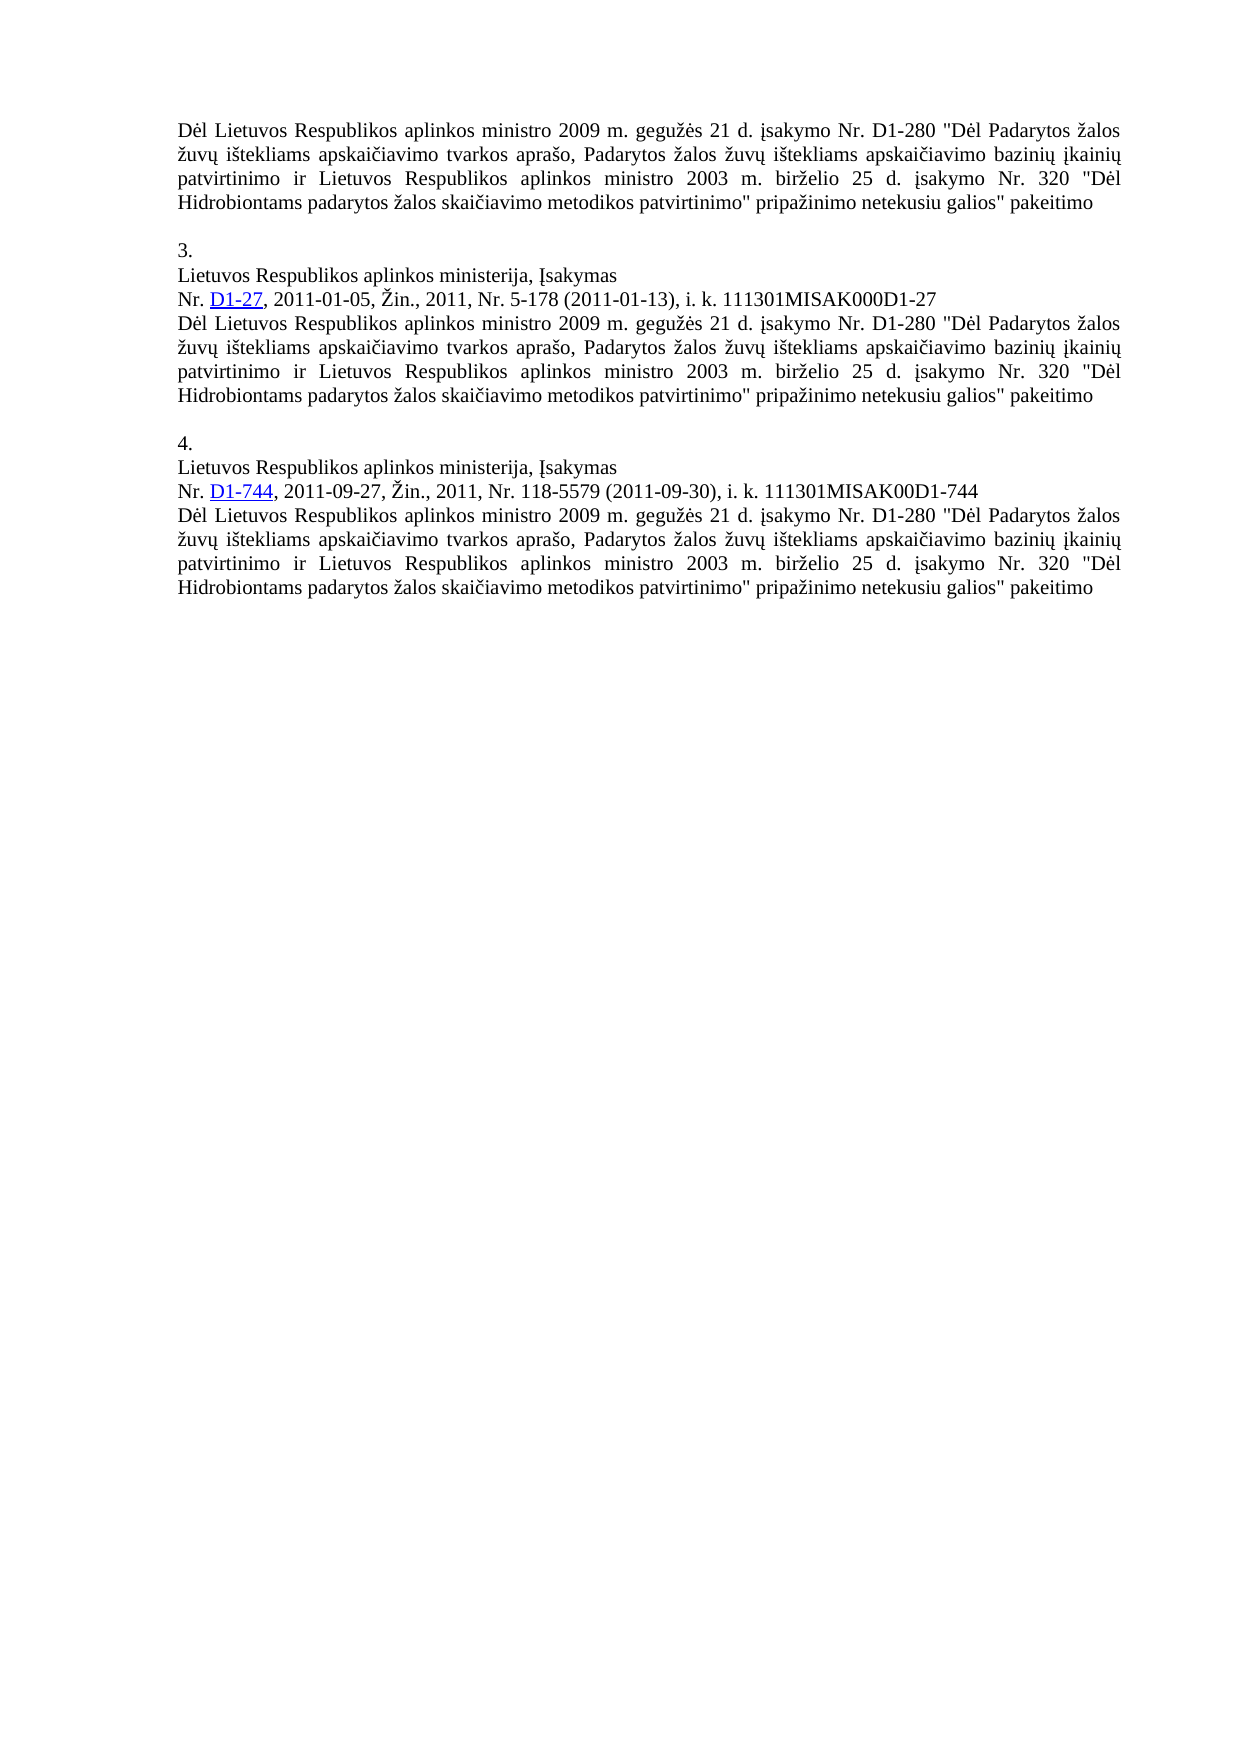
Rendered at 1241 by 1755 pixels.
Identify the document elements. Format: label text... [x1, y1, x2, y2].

text Dėl Lietuvos Respublikos aplinkos ministro 2009 m. gegužės 21 d. įsakymo Nr. D1-280 "Dėl Padarytos žalos žuvų ištekliams apskaičiavimo tvarkos aprašo, Padarytos žalos žuvų ištekliams apskaičiavimo bazinių įkainių patvirtinimo ir Lietuvos Respublikos aplinkos ministro 2003 m. birželio 25 d. įsakymo Nr. 320 "Dėl Hidrobiontams padarytos žalos skaičiavimo metodikos patvirtinimo" pripažinimo netekusiu galios" pakeitimo [177, 311, 1122, 407]
text 3. [177, 238, 1122, 262]
text Dėl Lietuvos Respublikos aplinkos ministro 2009 m. gegužės 21 d. įsakymo Nr. D1-280 "Dėl Padarytos žalos žuvų ištekliams apskaičiavimo tvarkos aprašo, Padarytos žalos žuvų ištekliams apskaičiavimo bazinių įkainių patvirtinimo ir Lietuvos Respublikos aplinkos ministro 2003 m. birželio 25 d. įsakymo Nr. 320 "Dėl Hidrobiontams padarytos žalos skaičiavimo metodikos patvirtinimo" pripažinimo netekusiu galios" pakeitimo [177, 118, 1122, 214]
text Dėl Lietuvos Respublikos aplinkos ministro 2009 m. gegužės 21 d. įsakymo Nr. D1-280 "Dėl Padarytos žalos žuvų ištekliams apskaičiavimo tvarkos aprašo, Padarytos žalos žuvų ištekliams apskaičiavimo bazinių įkainių patvirtinimo ir Lietuvos Respublikos aplinkos ministro 2003 m. birželio 25 d. įsakymo Nr. 320 "Dėl Hidrobiontams padarytos žalos skaičiavimo metodikos patvirtinimo" pripažinimo netekusiu galios" pakeitimo [177, 503, 1122, 599]
text 4. [177, 431, 1122, 455]
text Lietuvos Respublikos aplinkos ministerija, Įsakymas [177, 262, 1122, 287]
text Nr. D1-27, 2011-01-05, Žin., 2011, Nr. 5-178 (2011-01-13), i. k. 111301MISAK000D1-27 [177, 287, 1122, 311]
text Lietuvos Respublikos aplinkos ministerija, Įsakymas [177, 455, 1122, 479]
text Nr. D1-744, 2011-09-27, Žin., 2011, Nr. 118-5579 (2011-09-30), i. k. 111301MISAK00D1-744 [177, 479, 1122, 503]
